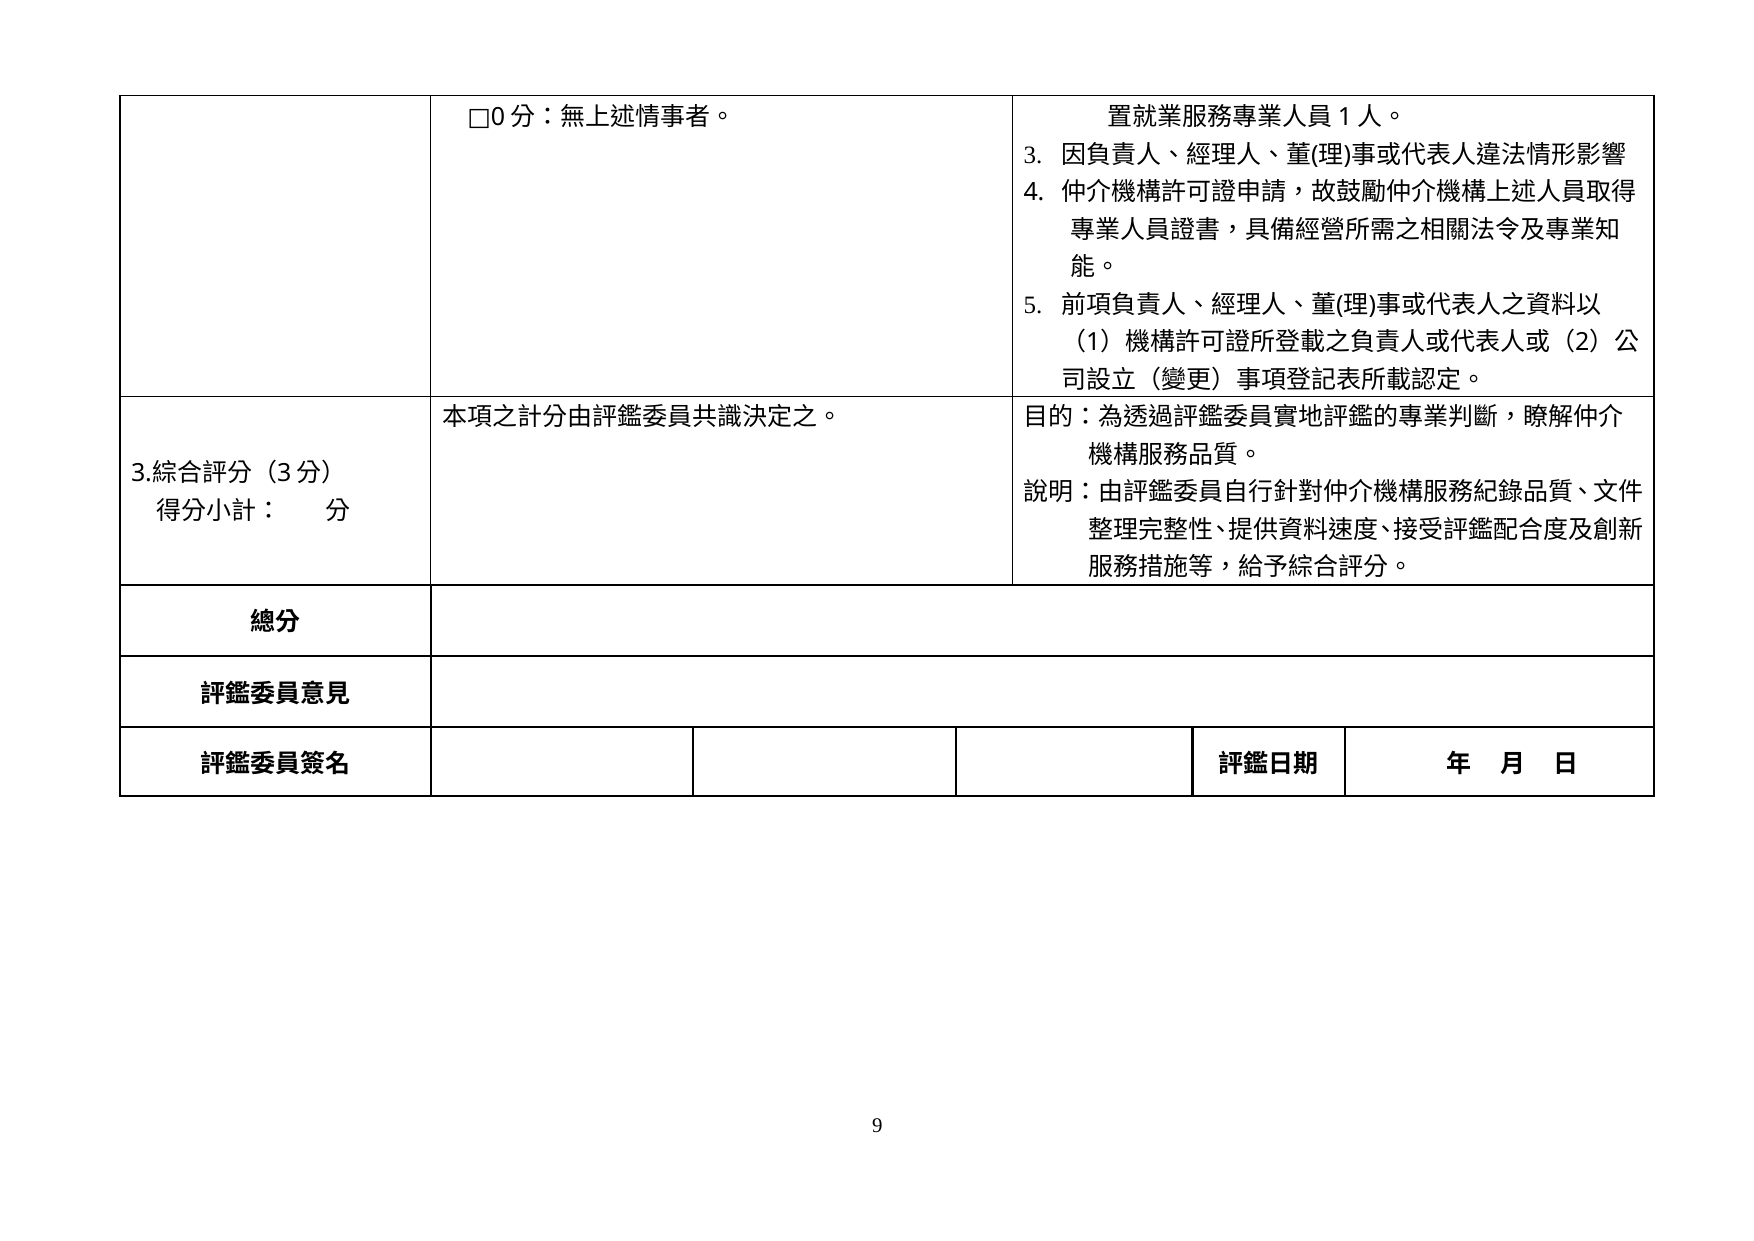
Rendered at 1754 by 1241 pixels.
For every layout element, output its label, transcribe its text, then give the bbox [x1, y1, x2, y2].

table_cell 置就業服務專業人員1人。 因負責人、經理人、董(理)事或代表人違法情形影響 仲介機構許可證申請，故鼓勵仲介機構上述人員取得 專業人員證書，具備經營所需之相關法令及專業知 能。 前項負責人、經理人、董(理)事或代表人之資料以（1）機構許可證所登載之負責人或代表人或（2）公司設立（變更）事項登記表所載認定。 [1013, 96, 1653, 396]
table_cell [121, 96, 430, 396]
table_cell [957, 728, 1191, 795]
table_cell 總分 [121, 586, 430, 654]
table_cell 目的：為透過評鑑委員實地評鑑的專業判斷，瞭解仲介機構服務品質。 說明：由評鑑委員自行針對仲介機構服務紀錄品質、文件整理完整性、提供資料速度、接受評鑑配合度及創新服務措施等，給予綜合評分。 [1013, 397, 1653, 583]
table_cell 3.綜合評分（3分） 得分小計： 分 [121, 397, 430, 583]
table_cell 年 月 日 [1346, 728, 1653, 795]
table_cell 評鑑委員意見 [121, 657, 430, 726]
table_cell [432, 728, 692, 795]
table_cell 本項之計分由評鑑委員共識決定之。 [431, 397, 1012, 583]
table_cell □0分：無上述情事者。 [431, 96, 1012, 396]
table_cell 評鑑委員簽名 [121, 728, 430, 795]
table_cell [432, 586, 1653, 654]
table_cell 評鑑日期 [1194, 728, 1344, 795]
table_cell [694, 728, 955, 795]
table_cell [432, 657, 1653, 726]
